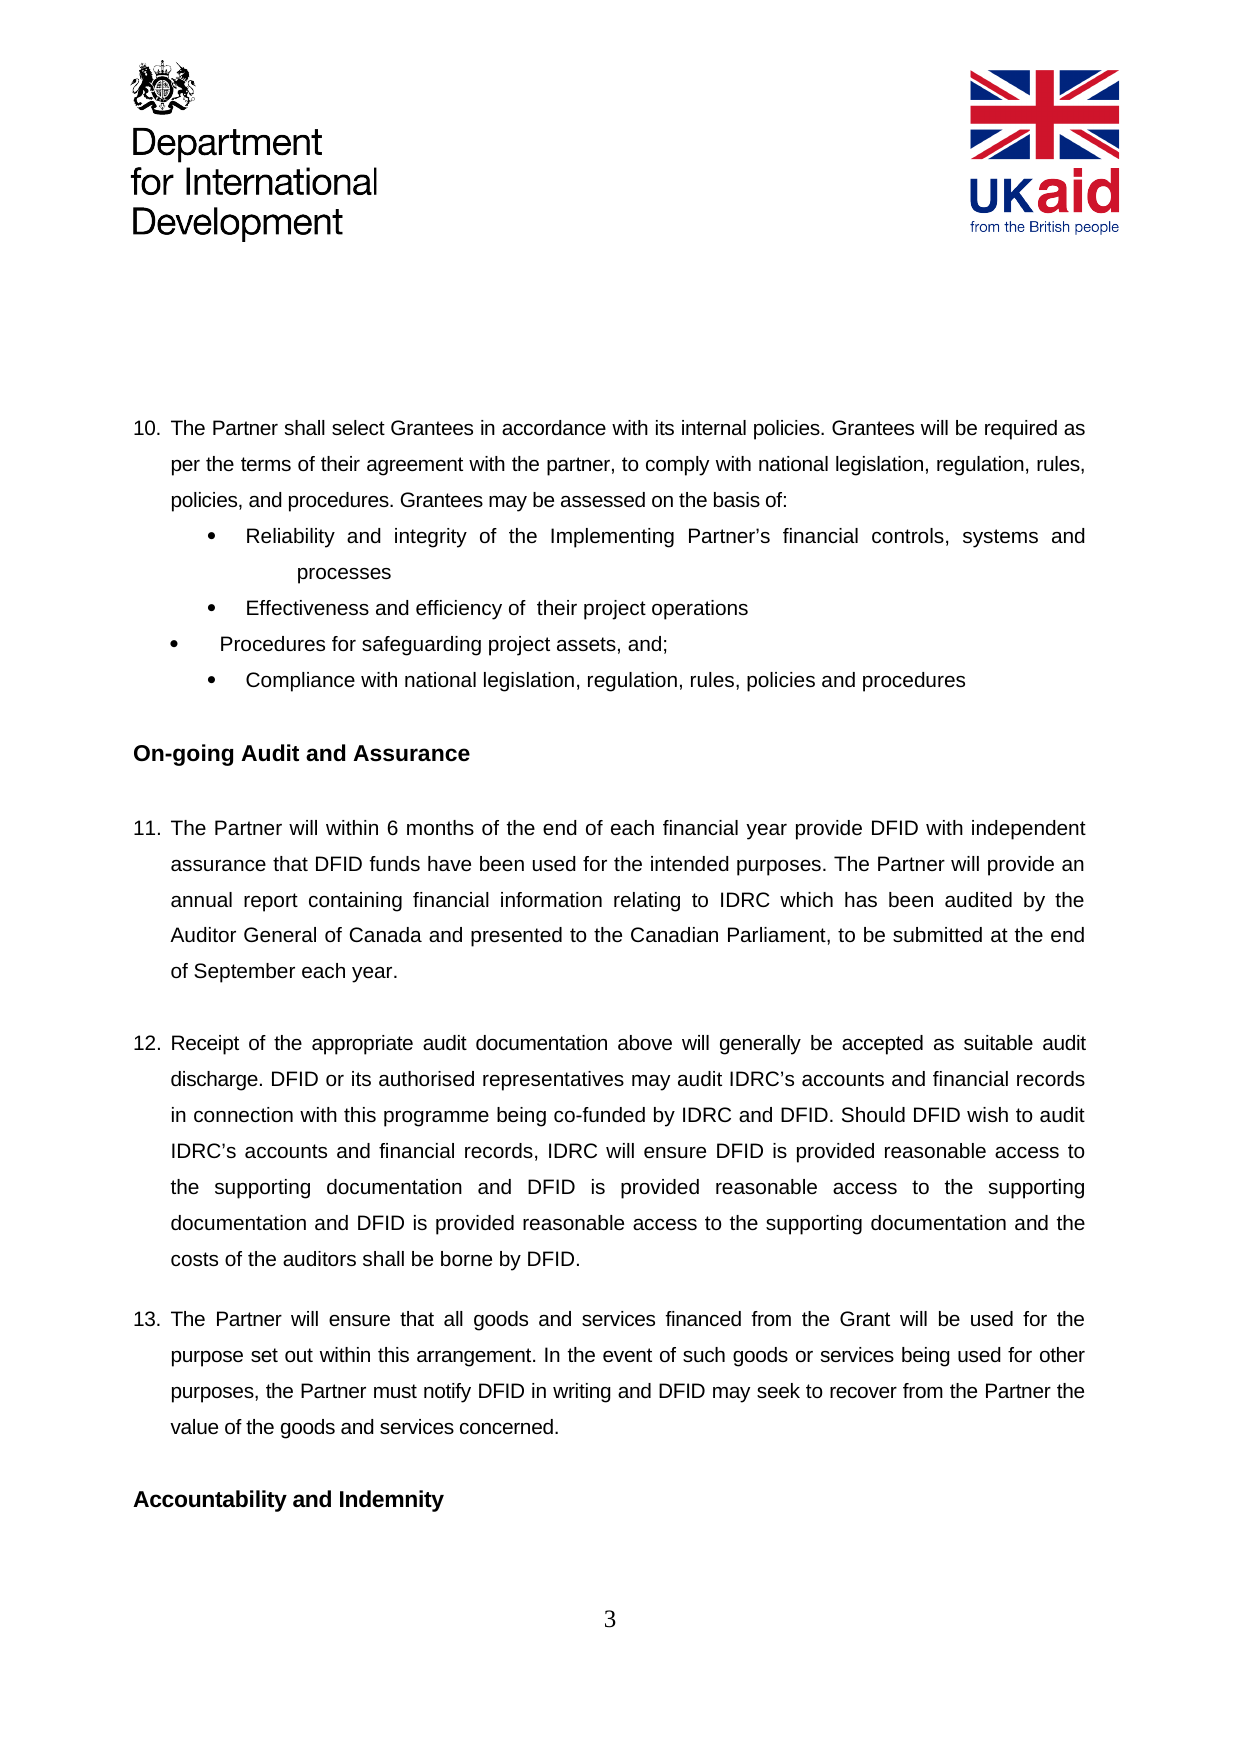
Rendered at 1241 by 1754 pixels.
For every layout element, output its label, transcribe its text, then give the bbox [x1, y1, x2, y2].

list Receipt of the appropriate audit documentation above will generally be accepted as suitable audit discharge. DFID or its authorised representatives may audit IDRC’s accounts and financial records in connection with this programme being co-funded by IDRC and DFID. Should DFID wish to audit IDRC’s accounts and financial records, IDRC will ensure DFID is provided reasonable access to the supporting documentation and DFID is provided reasonable access to the supporting documentation and DFID is provided reasonable access to the supporting documentation and the costs of the auditors shall be borne by DFID. [133, 1031, 1087, 1271]
list The Partner will within 6 months of the end of each financial year provide DFID with independent assurance that DFID funds have been used for the intended purposes. The Partner will provide an annual report containing financial information relating to IDRC which has been audited by the Auditor General of Canada and presented to the Canadian Parliament, to be submitted at the end of September each year. [133, 816, 1087, 983]
text Accountability and Indemnity [133, 1486, 1087, 1513]
list The Partner will ensure that all goods and services financed from the Grant will be used for the purpose set out within this arrangement. In the event of such goods or services being used for other purposes, the Partner must notify DFID in writing and DFID may seek to recover from the Partner the value of the goods and services concerned. [133, 1307, 1087, 1438]
list Procedures for safeguarding project assets, and; [170, 632, 1087, 656]
list Reliability and integrity of the Implementing Partner’s financial controls, systems and processes [208, 524, 1087, 584]
list The Partner shall select Grantees in accordance with its internal policies. Grantees will be required as per the terms of their agreement with the partner, to comply with national legislation, regulation, rules, policies, and procedures. Grantees may be assessed on the basis of: [133, 416, 1087, 512]
list Effectiveness and efficiency of their project operations [208, 596, 1087, 620]
list Compliance with national legislation, regulation, rules, policies and procedures [208, 668, 1087, 692]
text On-going Audit and Assurance [133, 740, 1087, 766]
